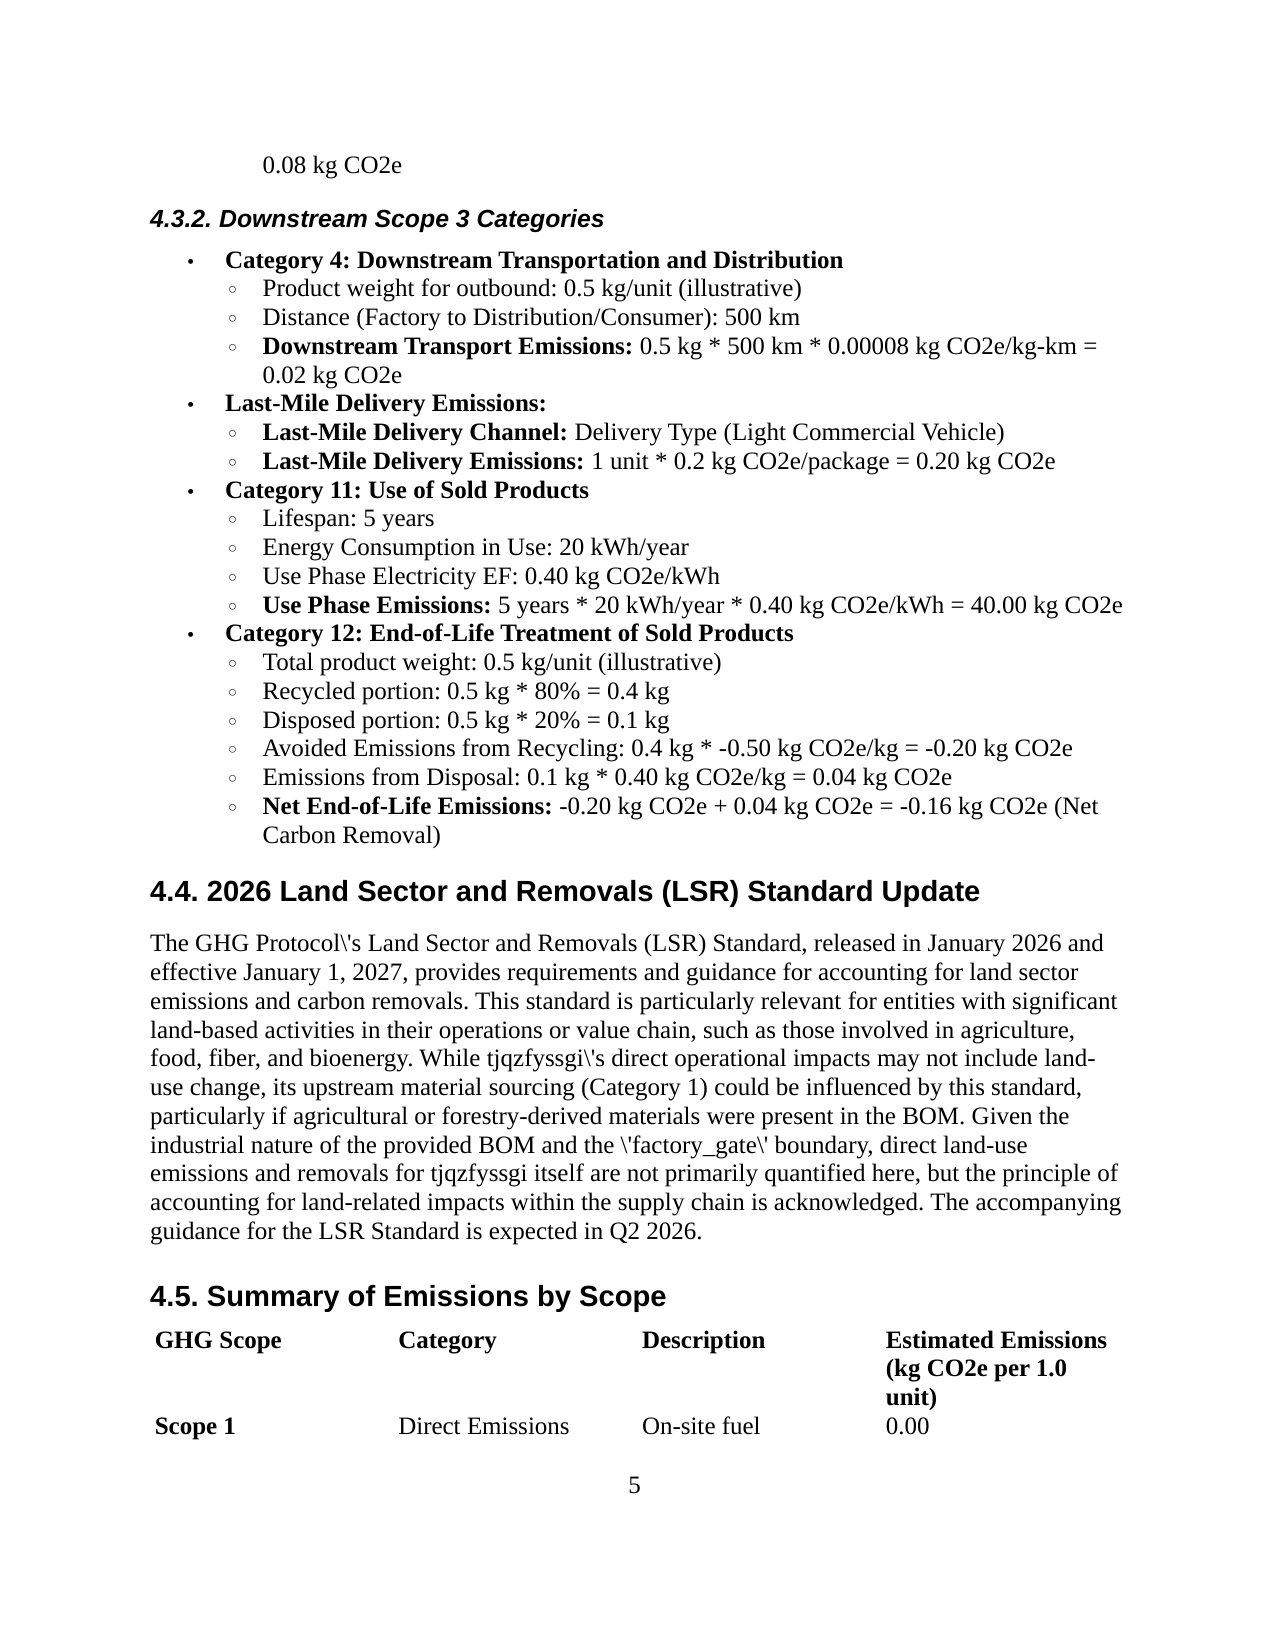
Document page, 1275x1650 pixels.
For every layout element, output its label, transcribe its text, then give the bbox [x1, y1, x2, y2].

subtitle 4.3.2. Downstream Scope 3 Categories [150, 204, 1125, 232]
table_cell On-site fuel [638, 1411, 881, 1440]
subtitle 4.5. Summary of Emissions by Scope [150, 1279, 1125, 1312]
list Disposed portion: 0.5 kg * 20% = 0.1 kg [225, 705, 1125, 733]
list Lifespan: 5 years [225, 503, 1125, 532]
list Total product weight: 0.5 kg/unit (illustrative) [225, 647, 1125, 676]
list Net End-of-Life Emissions: -0.20 kg CO2e + 0.04 kg CO2e = -0.16 kg CO2e (Net Carbon Removal) [225, 791, 1125, 848]
list Emissions from Disposal: 0.1 kg * 0.40 kg CO2e/kg = 0.04 kg CO2e [225, 762, 1125, 791]
list Avoided Emissions from Recycling: 0.4 kg * -0.50 kg CO2e/kg = -0.20 kg CO2e [225, 733, 1125, 762]
list Energy Consumption in Use: 20 kWh/year [225, 532, 1125, 561]
list Last-Mile Delivery Emissions: 1 unit * 0.2 kg CO2e/package = 0.20 kg CO2e [225, 446, 1125, 475]
list Downstream Transport Emissions: 0.5 kg * 500 km * 0.00008 kg CO2e/kg-km = 0.02 kg CO2e [225, 331, 1125, 388]
table_cell Scope 1 [150, 1411, 394, 1440]
table_header GHG Scope [150, 1325, 394, 1411]
table_header Description [638, 1325, 881, 1411]
table_header Estimated Emissions (kg CO2e per 1.0 unit) [881, 1325, 1125, 1411]
list Category 12: End-of-Life Treatment of Sold Products [187, 618, 1125, 647]
list Recycled portion: 0.5 kg * 80% = 0.4 kg [225, 676, 1125, 705]
table_cell 0.00 [881, 1411, 1125, 1440]
subtitle 4.4. 2026 Land Sector and Removals (LSR) Standard Update [150, 873, 1125, 907]
list Distance (Factory to Distribution/Consumer): 500 km [225, 302, 1125, 331]
list Product weight for outbound: 0.5 kg/unit (illustrative) [225, 273, 1125, 302]
list Category 11: Use of Sold Products [187, 475, 1125, 503]
text The GHG Protocol\'s Land Sector and Removals (LSR) Standard, released in January 2026 and effective January 1, 2027, provides requirements and guidance for accounting for land sector emissions and carbon removals. This standard is particularly relevant for entities with significant land-based activities in their operations or value chain, such as those involved in agriculture, food, fiber, and bioenergy. While tjqzfyssgi\'s direct operational impacts may not include land-use change, its upstream material sourcing (Category 1) could be influenced by this standard, particularly if agricultural or forestry-derived materials were present in the BOM. Given the industrial nature of the provided BOM and the \'factory_gate\' boundary, direct land-use emissions and removals for tjqzfyssgi itself are not primarily quantified here, but the principle of accounting for land-related impacts within the supply chain is acknowledged. The accompanying guidance for the LSR Standard is expected in Q2 2026. [150, 928, 1125, 1245]
list Use Phase Electricity EF: 0.40 kg CO2e/kWh [225, 561, 1125, 590]
table_header Category [394, 1325, 637, 1411]
table_cell Direct Emissions [394, 1411, 637, 1440]
list Category 4: Downstream Transportation and Distribution [187, 245, 1125, 273]
list Last-Mile Delivery Channel: Delivery Type (Light Commercial Vehicle) [225, 417, 1125, 446]
list 0.08 kg CO2e [225, 150, 1125, 179]
list Use Phase Emissions: 5 years * 20 kWh/year * 0.40 kg CO2e/kWh = 40.00 kg CO2e [225, 590, 1125, 618]
list Last-Mile Delivery Emissions: [187, 388, 1125, 417]
